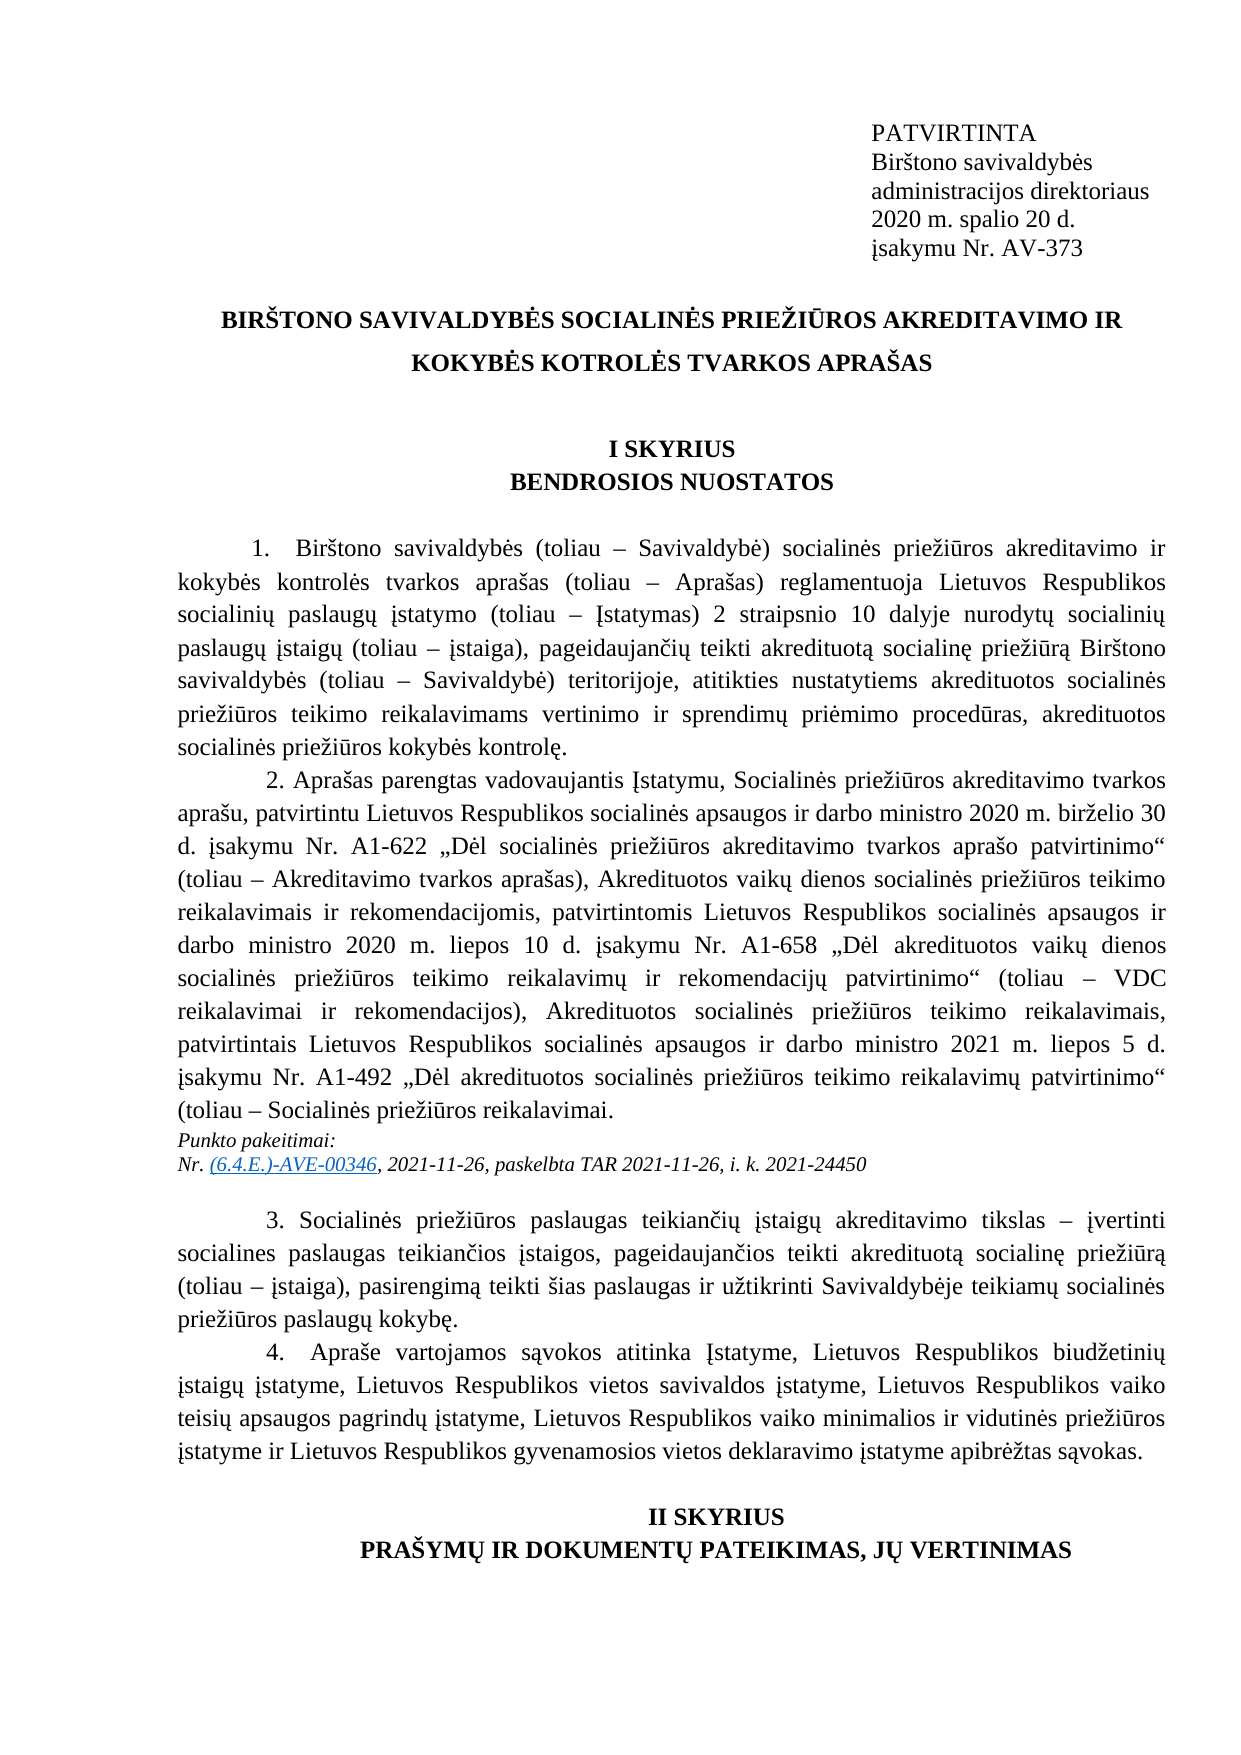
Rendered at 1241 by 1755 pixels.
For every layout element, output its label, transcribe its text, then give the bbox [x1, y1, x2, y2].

text 2. Aprašas parengtas vadovaujantis Įstatymu, Socialinės priežiūros akreditavimo tvarkos aprašu, patvirtintu Lietuvos Respublikos socialinės apsaugos ir darbo ministro 2020 m. birželio 30 d. įsakymu Nr. A1-622 „Dėl socialinės priežiūros akreditavimo tvarkos aprašo patvirtinimo“ (toliau – Akreditavimo tvarkos aprašas), Akredituotos vaikų dienos socialinės priežiūros teikimo reikalavimais ir rekomendacijomis, patvirtintomis Lietuvos Respublikos socialinės apsaugos ir darbo ministro 2020 m. liepos 10 d. įsakymu Nr. A1-658 „Dėl akredituotos vaikų dienos socialinės priežiūros teikimo reikalavimų ir rekomendacijų patvirtinimo“ (toliau – VDC reikalavimai ir rekomendacijos), Akredituotos socialinės priežiūros teikimo reikalavimais, patvirtintais Lietuvos Respublikos socialinės apsaugos ir darbo ministro 2021 m. liepos 5 d. įsakymu Nr. A1-492 „Dėl akredituotos socialinės priežiūros teikimo reikalavimų patvirtinimo“ (toliau – Socialinės priežiūros reikalavimai. [177, 765, 1167, 1124]
text administracijos direktoriaus [177, 176, 1167, 204]
text 3. Socialinės priežiūros paslaugas teikiančių įstaigų akreditavimo tikslas – įvertinti socialines paslaugas teikiančios įstaigos, pageidaujančios teikti akredituotą socialinę priežiūrą (toliau – įstaiga), pasirengimą teikti šias paslaugas ir užtikrinti Savivaldybėje teikiamų socialinės priežiūros paslaugų kokybę. [177, 1205, 1167, 1333]
text Nr. (6.4.E.)-AVE-00346, 2021-11-26, paskelbta TAR 2021-11-26, i. k. 2021-24450 [177, 1152, 1167, 1176]
text I SKYRIUS [177, 434, 1167, 463]
text bENDROSIOS NUOSTATOS [177, 467, 1167, 496]
text Punkto pakeitimai: [177, 1128, 1167, 1152]
text birštono savivaldybės socialinės priežiūros akreditavimo ir kokybės KOTROLĖS tvarkos aprašas [177, 305, 1167, 377]
text 2020 m. spalio 20 d. [177, 204, 1167, 233]
text II SKYRIUS [266, 1502, 1167, 1531]
text 1. Birštono savivaldybės (toliau – Savivaldybė) socialinės priežiūros akreditavimo ir kokybės kontrolės tvarkos aprašas (toliau – Aprašas) reglamentuoja Lietuvos Respublikos socialinių paslaugų įstatymo (toliau – Įstatymas) 2 straipsnio 10 dalyje nurodytų socialinių paslaugų įstaigų (toliau – įstaiga), pageidaujančių teikti akredituotą socialinę priežiūrą Birštono savivaldybės (toliau – Savivaldybė) teritorijoje, atitikties nustatytiems akredituotos socialinės priežiūros teikimo reikalavimams vertinimo ir sprendimų priėmimo procedūras, akredituotos socialinės priežiūros kokybės kontrolę. [177, 533, 1167, 760]
text PRAŠYMŲ IR DOKUMENTŲ PATEIKIMAS, JŲ VERTINIMAS [266, 1535, 1167, 1564]
text įsakymu nr. AV-373 [177, 233, 1167, 262]
text PATVIRTINTA [177, 118, 1167, 147]
text 4. Apraše vartojamos sąvokos atitinka Įstatyme, Lietuvos Respublikos biudžetinių įstaigų įstatyme, Lietuvos Respublikos vietos savivaldos įstatyme, Lietuvos Respublikos vaiko teisių apsaugos pagrindų įstatyme, Lietuvos Respublikos vaiko minimalios ir vidutinės priežiūros įstatyme ir Lietuvos Respublikos gyvenamosios vietos deklaravimo įstatyme apibrėžtas sąvokas. [177, 1337, 1167, 1465]
text birštono savivaldybės [177, 147, 1167, 176]
